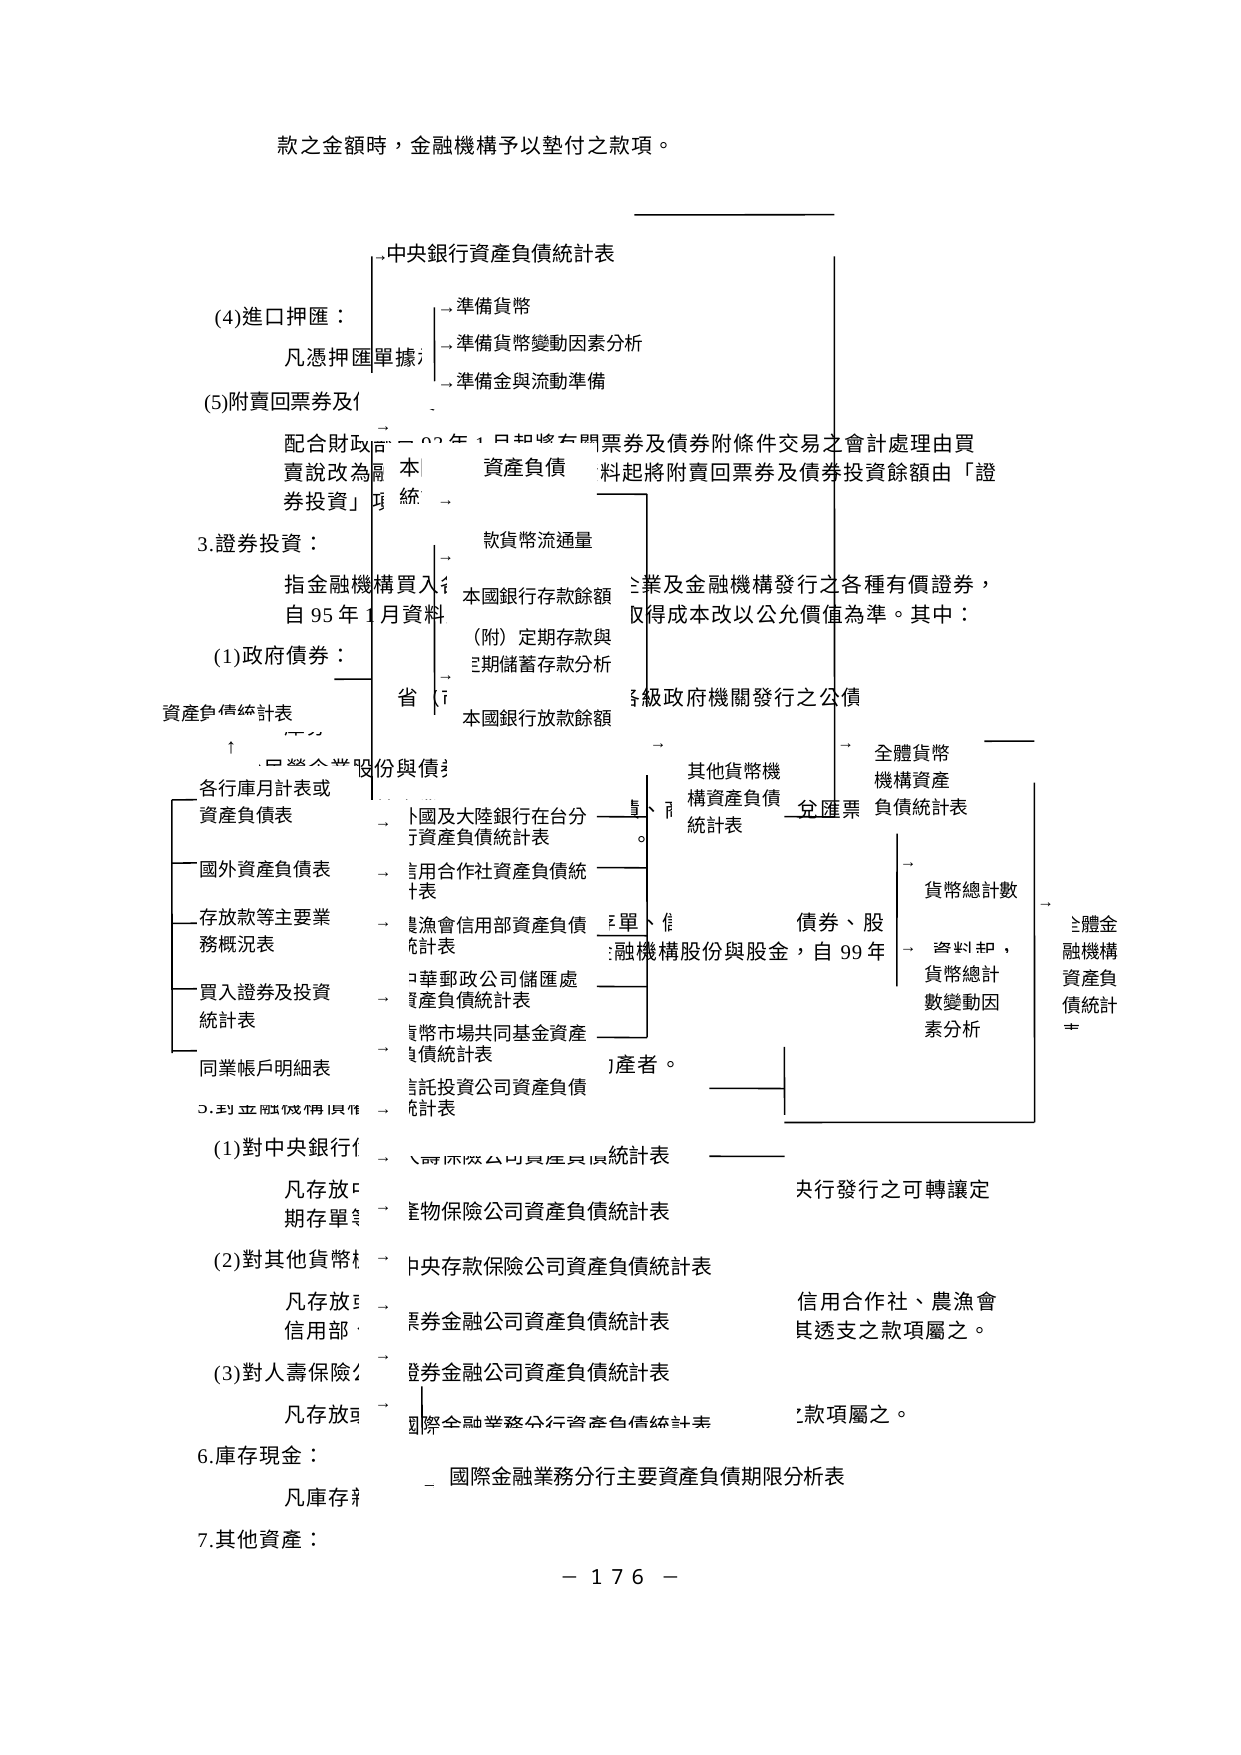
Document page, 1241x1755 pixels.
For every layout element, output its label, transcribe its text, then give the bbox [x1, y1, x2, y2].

text [631, 640, 646, 669]
text ↑ [224, 722, 244, 758]
text (4)進口押匯： [178, 301, 371, 330]
text → [374, 1393, 394, 1412]
text →準備貨幣變動因素分析 [437, 318, 694, 356]
text (3)金融機構股份與債券： [648, 865, 672, 894]
text [373, 528, 422, 557]
text 貨幣市場共同基金資產負債統計表 [409, 1024, 594, 1066]
text → [899, 833, 919, 869]
text (5)附賣回票券及債券投資： [836, 384, 997, 415]
text (2)公民營企業股份與債券： [836, 758, 859, 782]
text [631, 528, 646, 557]
text → [374, 1147, 394, 1166]
text 凡憑押匯單據承做之進口融資。 [709, 342, 833, 372]
text 指金融機構買入各級政府、公民營企業及金融機構發行之各種有價證券，自95年1月資料起，其金額由原始取得成本改以公允價值為準。其中： [373, 569, 433, 628]
text 產物保險公司資產負債統計表 [409, 1195, 782, 1225]
text 4.不動產投資： [648, 1007, 909, 1036]
text (2)公民營企業股份與債券： [797, 753, 833, 782]
text 凡存放或拆放本國銀行、外國及大陸銀行在台分行、信用合作社、農漁會信用部、中華郵政公司儲匯處、貨幣市場共同基金及其透支之款項屬之。 [797, 1286, 997, 1344]
text → [437, 647, 457, 683]
text [836, 301, 997, 330]
text (3)對人壽保險公司等債權： [178, 1357, 359, 1386]
text 配合財政部自93年1月起將有關票券及債券附條件交易之會計處理由買賣說改為融資說，自93年1月資料起將附賣回票券及債券投資餘額由「證券投資」項目改列「放款」。 [836, 428, 997, 515]
text (3)金融機構股份與債券： [797, 865, 896, 894]
text 款之金額時，金融機構予以墊付之款項。 [278, 130, 997, 159]
text 貨幣總計數變動因素分析 [924, 960, 1012, 1042]
text 機構資產 [874, 766, 982, 793]
text [797, 1524, 997, 1553]
text 國際金融業務分行主要資產負債期限分析表 [449, 1461, 894, 1491]
text 凡庫存新台幣、運送中新台幣及週轉金等屬之。 [183, 1482, 359, 1511]
text 包括中央、省（市）、縣（市）等各級政府機關發行之公債、國庫券及市庫券。 [648, 682, 833, 740]
text 凡存放中央銀行之款項、繳存準備、轉存央行及持有央行發行之可轉讓定期存單等均屬之。 [797, 1174, 997, 1232]
text 同業帳戶明細表 [199, 1053, 344, 1080]
text 包括公民營企業發行之股票、公司債、商業本票、承兌匯票、受益憑證及長期投資公民營企業之股份與股金等。 [648, 794, 672, 853]
text → [374, 857, 394, 882]
text [373, 640, 422, 669]
text (3)對人壽保險公司等債權： [797, 1357, 997, 1386]
text (3)金融機構股份與債券： [609, 869, 646, 894]
text 國外資產負債表 [199, 855, 344, 882]
text 全體貨幣 [874, 738, 982, 766]
text 4.不動產投資： [178, 1007, 184, 1036]
text →準備金與流動準備 [437, 356, 694, 393]
text 資產負債統計表 [162, 688, 371, 724]
text → [837, 715, 857, 751]
text → [437, 485, 469, 510]
text [836, 640, 997, 669]
text 存款貨幣流通量 [484, 535, 616, 550]
text 凡憑押匯單據承做之進口融資。 [836, 342, 997, 372]
text [836, 528, 997, 557]
text 配合財政部自93年1月起將有關票券及債券附條件交易之會計處理由買賣說改為融資說，自93年1月資料起將附賣回票券及債券投資餘額由「證券投資」項目改列「放款」。 [283, 428, 371, 515]
text 本國銀行存款餘額 [462, 575, 616, 610]
text 凡憑押匯單據承做之進口融資。 [178, 342, 371, 372]
text → [374, 807, 394, 832]
text 配合財政部自93年1月起將有關票券及債券附條件交易之會計處理由買賣說改為融資說，自93年1月資料起將附賣回票券及債券投資餘額由「證券投資」項目改列「放款」。 [422, 428, 833, 515]
text 證券金融公司資產負債統計表 [409, 1361, 782, 1386]
text (2)公民營企業股份與債券： [373, 753, 447, 782]
text 6.庫存現金： [178, 1440, 359, 1469]
text 凡存放或拆放人壽保險公司或信託投資公司及其透支之款項屬之。 [284, 1399, 359, 1428]
text 包括金融機構發行之可轉讓定期存單、儲蓄券、金融債券、股票，央行發行之國庫券、儲蓄券，長期投資金融機構股份與股金，自99年1月資料起，包含銀行發行的結構型商品等。 [609, 937, 646, 985]
text 中華郵政公司儲匯處資產負債統計表 [409, 970, 594, 1011]
text 本國銀行資產負債統計表 [399, 451, 582, 504]
text 係指為賺取資本利得而投資於不動產者。 [609, 1049, 783, 1078]
text [648, 640, 833, 669]
text → [409, 1470, 434, 1494]
text → [899, 918, 919, 954]
text 凡憑押匯單據承做之進口融資。 [373, 342, 422, 372]
text (5)附賣回票券及債券投資： [422, 384, 833, 415]
text 包括金融機構發行之可轉讓定期存單、儲蓄券、金融債券、股票，央行發行之國庫券、儲蓄券，長期投資金融機構股份與股金，自99年1月資料起，包含銀行發行的結構型商品等。 [648, 907, 909, 994]
text 信託投資公司資產負債統計表 [409, 1078, 594, 1120]
text 貨幣總計數 [924, 875, 1019, 902]
text [373, 307, 422, 330]
text 3.證券投資： [178, 528, 371, 557]
text 其他貨幣機構資產負債統計表 [687, 756, 782, 838]
text 指金融機構買入各級政府、公民營企業及金融機構發行之各種有價證券，自95年1月資料起，其金額由原始取得成本改以公允價值為準。其中： [648, 569, 833, 628]
text 5.對金融機構債權： [178, 1090, 359, 1119]
text → [374, 1246, 394, 1265]
text →中央銀行資產負債統計表 [374, 230, 632, 267]
text 存放款等主要業務概況表 [199, 903, 344, 957]
text 資產負債統計表 [373, 688, 382, 724]
text → [1037, 873, 1057, 911]
text 凡庫存新台幣、運送中新台幣及週轉金等屬之。 [909, 1482, 997, 1511]
text → [374, 1099, 394, 1118]
text → [437, 554, 469, 564]
text 凡存放中央銀行之款項、繳存準備、轉存央行及持有央行發行之可轉讓定期存單等均屬之。 [284, 1174, 359, 1232]
text 5.對金融機構債權： [797, 1090, 997, 1119]
text 包括中央、省（市）、縣（市）等各級政府機關發行之公債、國庫券及市庫券。 [373, 682, 447, 740]
text 人壽保險公司資產負債統計表 [409, 1140, 782, 1170]
text 凡存放或拆放人壽保險公司或信託投資公司及其透支之款項屬之。 [797, 1399, 997, 1428]
text 農漁會信用部資產負債統計表 [409, 916, 594, 957]
text 包括公民營企業發行之股票、公司債、商業本票、承兌匯票、受益憑證及長期投資公民營企業之股份與股金等。 [797, 794, 859, 853]
text 7.其他資產： [178, 1524, 359, 1553]
text 中央存款保險公司資產負債統計表 [409, 1250, 782, 1280]
text → [374, 1032, 394, 1057]
text 凡存放或拆放本國銀行、外國及大陸銀行在台分行、信用合作社、農漁會信用部、中華郵政公司儲匯處、貨幣市場共同基金及其透支之款項屬之。 [284, 1286, 359, 1344]
text 外國及大陸銀行在台分行資產負債統計表 [409, 807, 594, 849]
text 各行庫月計表或資產負債表 [199, 773, 344, 828]
text 指金融機構買入各級政府、公民營企業及金融機構發行之各種有價證券，自95年1月資料起，其金額由原始取得成本改以公允價值為準。其中： [284, 569, 371, 628]
text 負債統計表 [874, 793, 982, 820]
text → [649, 715, 669, 752]
text (2)公民營企業股份與債券： [631, 753, 646, 782]
text (1)對中央銀行債權： [797, 1132, 997, 1161]
text (2)對其他貨幣機構債權： [178, 1244, 359, 1274]
text 信用合作社資產負債統計表 [409, 861, 594, 903]
text → [374, 1294, 394, 1313]
text 4.不動產投資： [609, 1007, 646, 1036]
text （附）定期存款與定期儲蓄存款分析 [462, 623, 616, 677]
text [709, 301, 833, 330]
text → [374, 1196, 394, 1215]
text 指金融機構買入各級政府、公民營企業及金融機構發行之各種有價證券，自95年1月資料起，其金額由原始取得成本改以公允價值為準。其中： [836, 569, 997, 628]
text 係指為賺取資本利得而投資於不動產者。 [786, 1049, 997, 1078]
text (1)對中央銀行債權： [178, 1132, 359, 1161]
text 全體金融機構資產負債統計表 [1062, 909, 1132, 1030]
text (1)政府債券： [178, 640, 371, 669]
text 國際金融業務分行資產負債統計表 [409, 1398, 782, 1442]
text [648, 528, 833, 557]
text (2)公民營企業股份與債券： [259, 753, 371, 782]
text (5)附賣回票券及債券投資： [159, 384, 359, 415]
text → [374, 398, 407, 434]
text → [374, 1345, 394, 1364]
text [909, 1440, 997, 1469]
text → [374, 982, 394, 1007]
text (2)公民營企業股份與債券： [178, 753, 209, 782]
text 買入證券及投資統計表 [199, 978, 344, 1032]
text (2)對其他貨幣機構債權： [797, 1244, 997, 1274]
text →準備貨幣 [437, 281, 694, 318]
text 本國銀行放款餘額 [462, 700, 616, 731]
text → [374, 907, 394, 932]
text 票券金融公司資產負債統計表 [409, 1305, 782, 1336]
